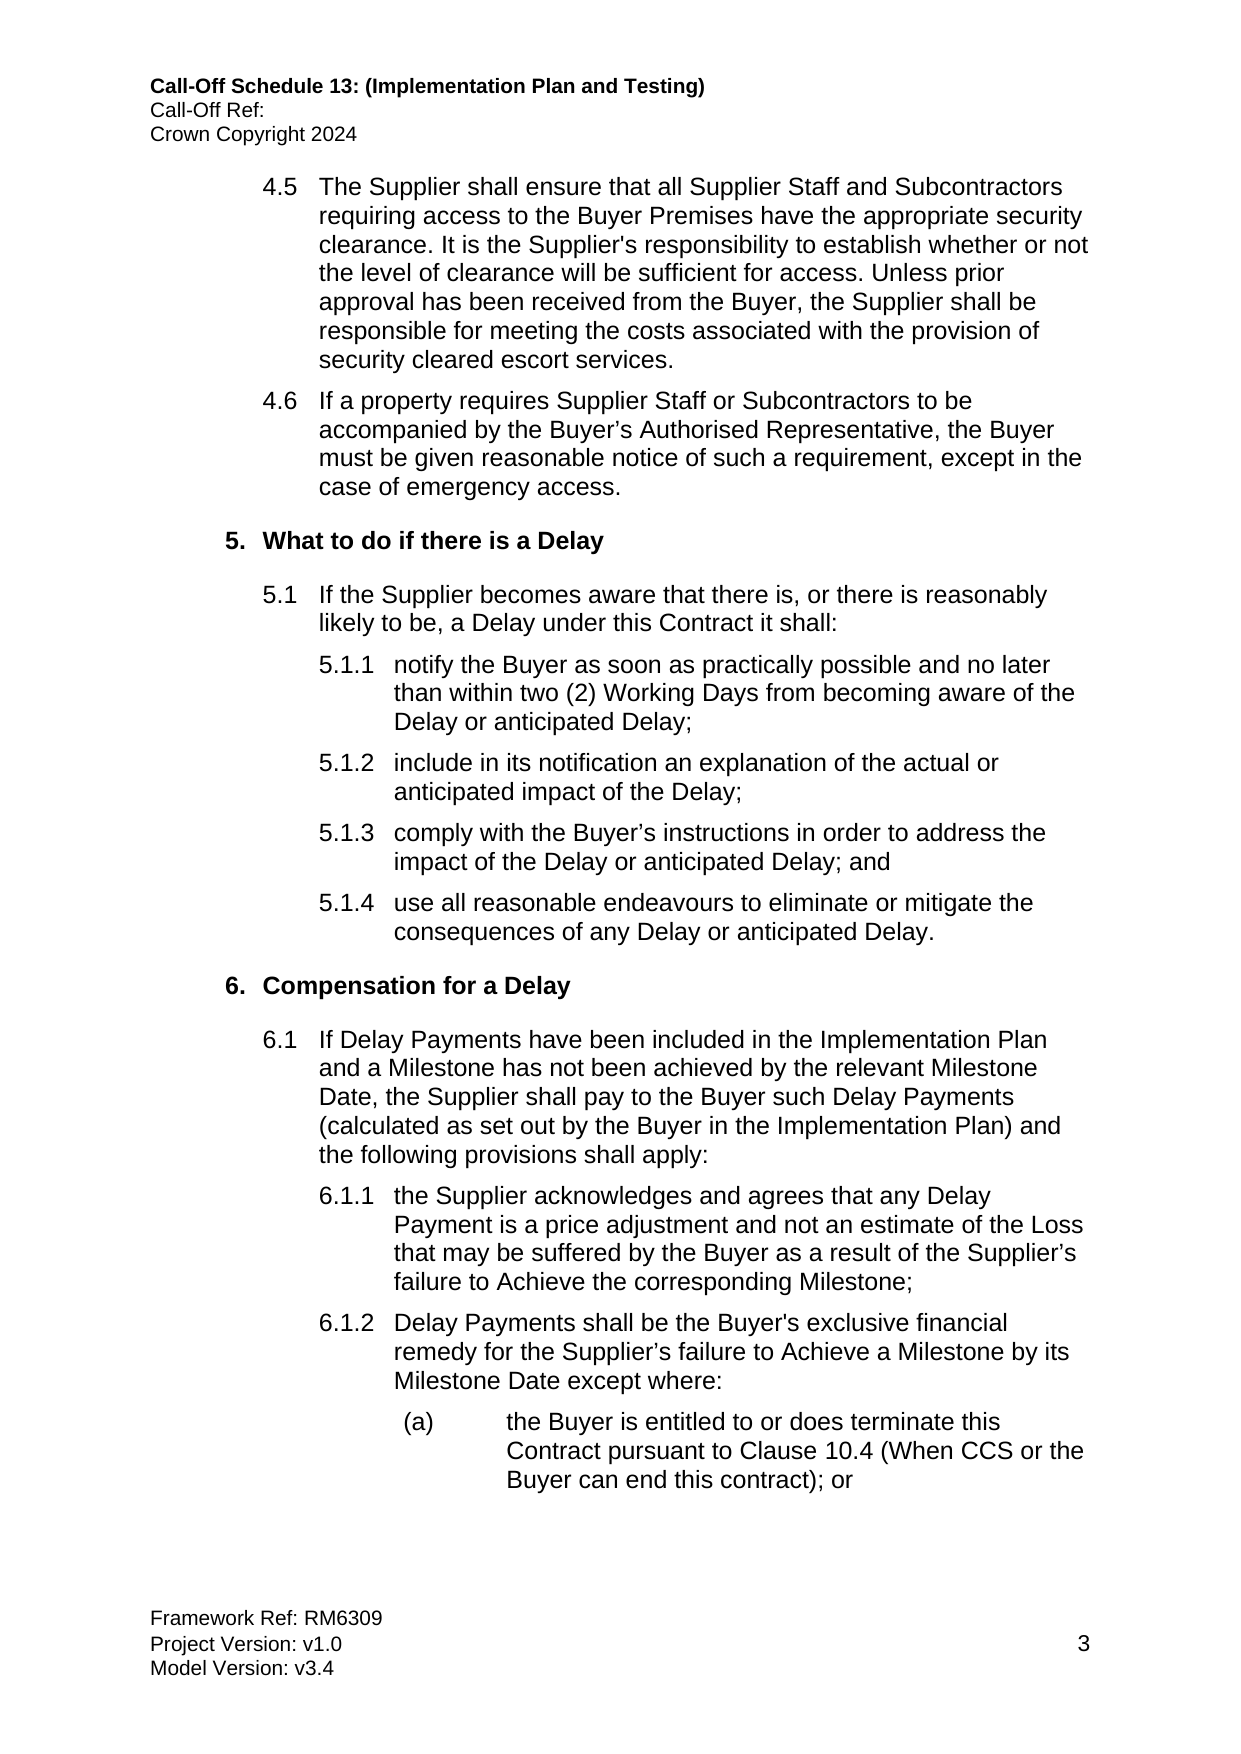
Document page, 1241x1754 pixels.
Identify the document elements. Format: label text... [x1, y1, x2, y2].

list notify the Buyer as soon as practically possible and no later than within two (2) Working Days from becoming aware of the Delay or anticipated Delay; [319, 649, 1090, 736]
list If the Supplier becomes aware that there is, or there is reasonably likely to be, a Delay under this Contract it shall: [262, 579, 1090, 637]
list use all reasonable endeavours to eliminate or mitigate the consequences of any Delay or anticipated Delay. [319, 888, 1090, 946]
list What to do if there is a Delay [225, 526, 1090, 554]
list the Supplier acknowledges and agrees that any Delay Payment is a price adjustment and not an estimate of the Loss that may be suffered by the Buyer as a result of the Supplier’s failure to Achieve the corresponding Milestone; [319, 1181, 1090, 1296]
list Compensation for a Delay [225, 971, 1090, 999]
list comply with the Buyer’s instructions in order to address the impact of the Delay or anticipated Delay; and [319, 818, 1090, 876]
list If Delay Payments have been included in the Implementation Plan and a Milestone has not been achieved by the relevant Milestone Date, the Supplier shall pay to the Buyer such Delay Payments (calculated as set out by the Buyer in the Implementation Plan) and the following provisions shall apply: [262, 1024, 1090, 1168]
list include in its notification an explanation of the actual or anticipated impact of the Delay; [319, 748, 1090, 806]
list The Supplier shall ensure that all Supplier Staff and Subcontractors requiring access to the Buyer Premises have the appropriate security clearance. It is the Supplier's responsibility to establish whether or not the level of clearance will be sufficient for access. Unless prior approval has been received from the Buyer, the Supplier shall be responsible for meeting the costs associated with the provision of security cleared escort services. [262, 172, 1090, 373]
list Delay Payments shall be the Buyer's exclusive financial remedy for the Supplier’s failure to Achieve a Milestone by its Milestone Date except where: [319, 1308, 1090, 1394]
list the Buyer is entitled to or does terminate this Contract pursuant to Clause 10.4 (When CCS or the Buyer can end this contract); or [403, 1407, 1090, 1493]
list If a property requires Supplier Staff or Subcontractors to be accompanied by the Buyer’s Authorised Representative, the Buyer must be given reasonable notice of such a requirement, except in the case of emergency access. [262, 386, 1090, 501]
